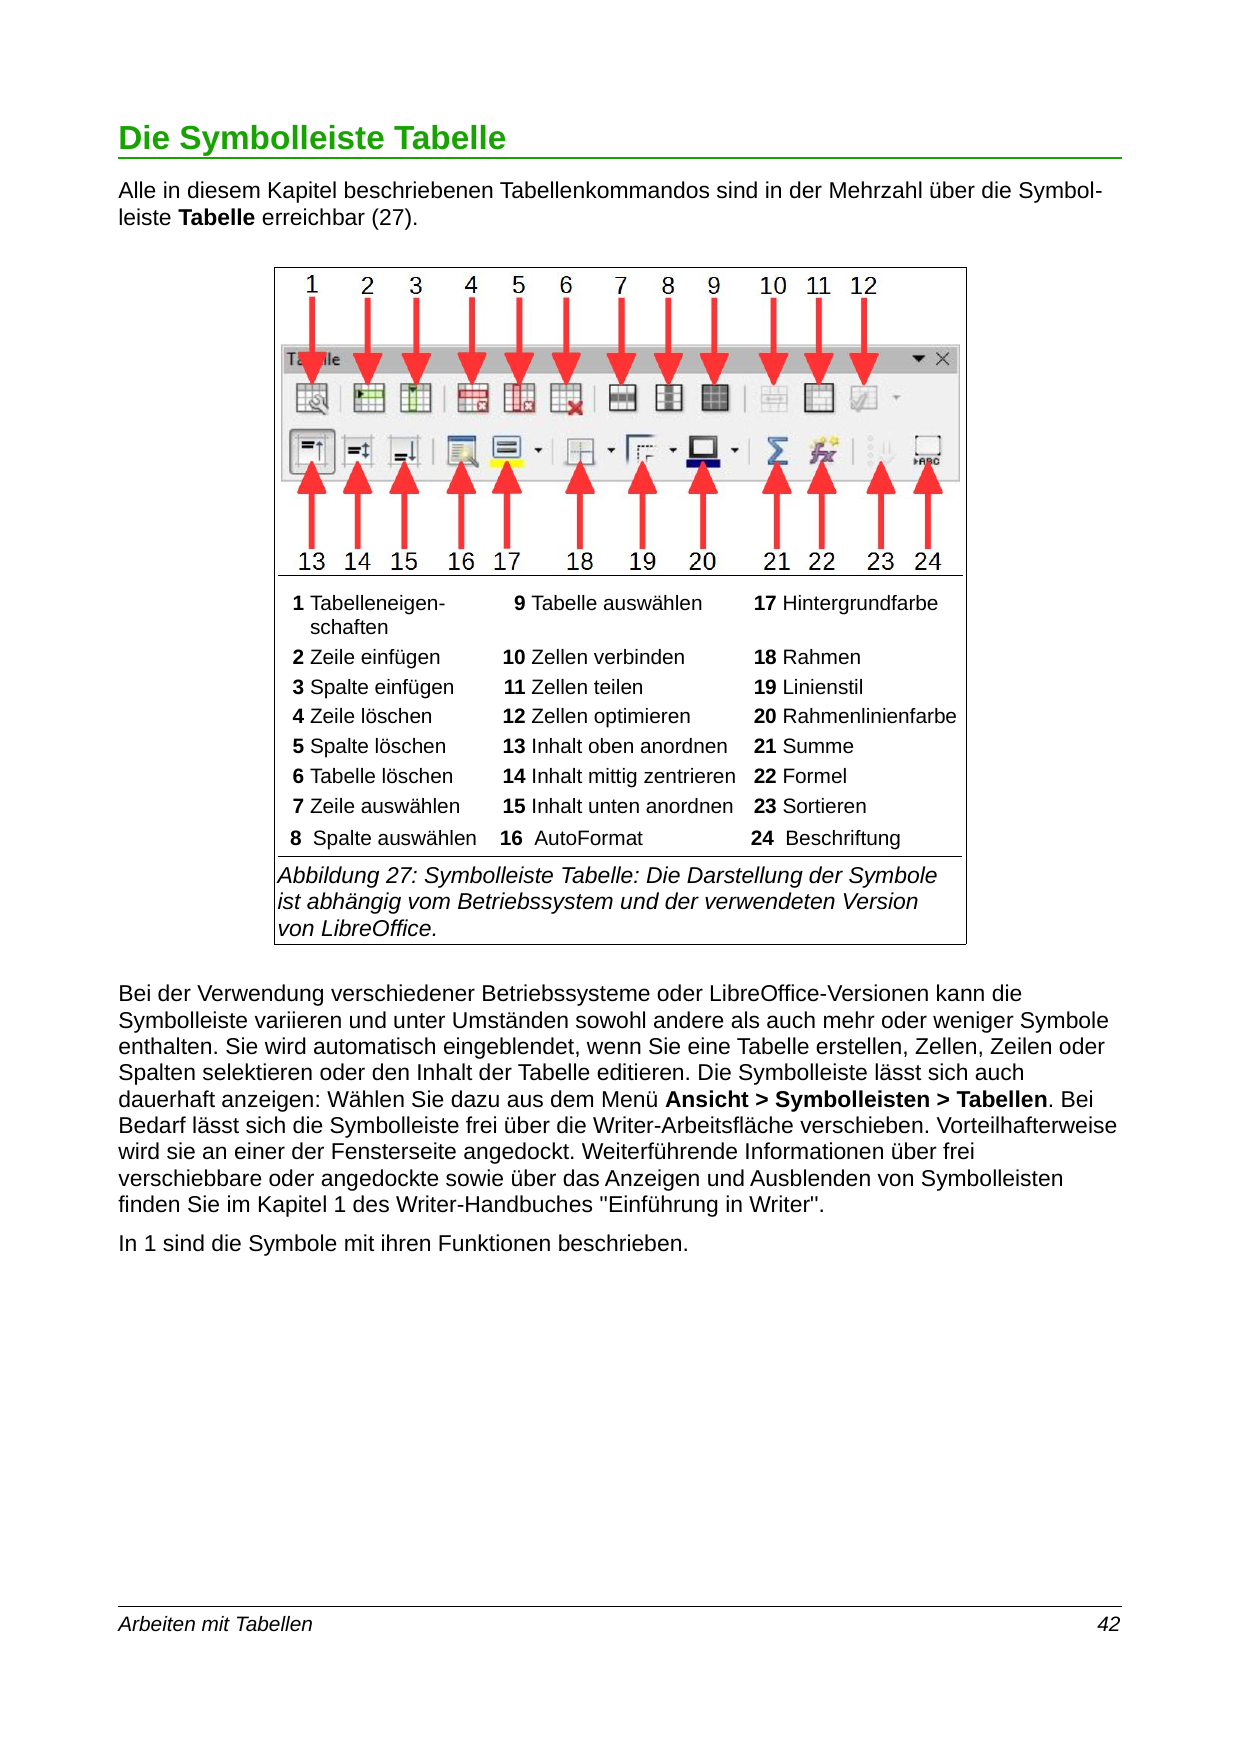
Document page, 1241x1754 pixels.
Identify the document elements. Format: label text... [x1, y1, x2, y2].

table_cell Inhalt unten anordnen [528, 791, 744, 821]
table_header Hintergrundfarbe [779, 588, 962, 642]
table_cell 8 [278, 821, 307, 856]
table_cell 12 [493, 701, 528, 731]
table_cell 15 [493, 791, 528, 821]
table_cell Zeile auswählen [307, 791, 493, 821]
table_cell Spalte löschen [307, 731, 493, 761]
table_cell 6 [278, 761, 307, 791]
text In Tabelle 1 sind die Symbole mit ihren Funktionen beschrieben. [118, 1230, 1122, 1256]
table_cell 23 [744, 791, 779, 821]
table_cell Inhalt oben anordnen [528, 731, 744, 761]
table_cell 2 [278, 642, 307, 672]
table_header 9 [493, 588, 528, 642]
table_cell Beschriftung [779, 821, 962, 856]
text Bei der Verwendung verschiedener Betriebssysteme oder LibreOffice-Ver­sionen kann die Symbolleiste variieren und unter Umständen sowohl andere als auch mehr oder weniger Symbole ent­halten. Sie wird automatisch eingeblendet, wenn Sie eine Tabelle erstellen, Zellen, Zeilen oder Spalten selektieren oder den Inhalt der Tabelle editieren. Die Symbolleiste lässt sich auch dauerhaft anzeigen: Wählen Sie dazu aus dem Menü Ansicht > Symbolleisten > Tabellen. Bei Bedarf lässt sich die Symbolleiste frei über die Writer-Arbeitsfläche verschieben. Vorteilhafterweise wird sie an einer der Fensterseite angedockt. Weiterführende Informationen über frei verschiebbare oder angedockte sowie über das Anzeigen und Ausblenden von Symbolleisten finden Sie im Kapi­tel 1 des Writer-Handbuches ''Einführung in Writer''. [118, 980, 1122, 1217]
table_cell 5 [278, 731, 307, 761]
table_cell 19 [744, 672, 779, 701]
table_cell Sortieren [779, 791, 962, 821]
table_cell 21 [744, 731, 779, 761]
text Alle in diesem Kapitel beschriebenen Tabellenkommandos sind in der Mehrzahl über die Symbol­leiste Tabelle erreichbar (Abbildung 27). [118, 177, 1122, 230]
table_cell Zellen verbinden [528, 642, 744, 672]
table_cell Zeile löschen [307, 701, 493, 731]
table_cell 24 [744, 821, 779, 856]
table_cell Zellen optimieren [528, 701, 744, 731]
table_cell AutoFormat [528, 821, 744, 856]
table_header 17 [744, 588, 779, 642]
table_cell 13 [493, 731, 528, 761]
table_header 1 [278, 588, 307, 642]
table_cell 18 [744, 642, 779, 672]
table_cell Spalte auswählen [307, 821, 493, 856]
subtitle Die Symbolleiste Tabelle [118, 118, 1122, 157]
table_cell 16 [493, 821, 528, 856]
table_cell Zellen teilen [528, 672, 744, 701]
table_cell Rahmen [779, 642, 962, 672]
table_cell Formel [779, 761, 962, 791]
table_cell Tabelle löschen [307, 761, 493, 791]
table_header Tabelleneigen­schaften [307, 588, 493, 642]
table_cell Inhalt mittig zentrieren [528, 761, 744, 791]
table_cell 4 [278, 701, 307, 731]
text Abbildung 27: Symbolleiste Tabelle: Die Darstellung der Symbole ist abhängig vom Betriebssystem und der verwendeten Version von LibreOffice. [277, 862, 963, 941]
table_cell 14 [493, 761, 528, 791]
picture [280, 272, 960, 573]
table_cell 3 [278, 672, 307, 701]
table_cell Linienstil [779, 672, 962, 701]
table_cell 22 [744, 761, 779, 791]
table_cell 7 [278, 791, 307, 821]
table_cell Summe [779, 731, 962, 761]
table_cell Spalte einfügen [307, 672, 493, 701]
table_header Tabelle auswählen [528, 588, 744, 642]
table_cell 11 [493, 672, 528, 701]
table_cell Rahmenlinienfarbe [779, 701, 962, 731]
table_cell 10 [493, 642, 528, 672]
table_cell Zeile einfügen [307, 642, 493, 672]
table_cell 20 [744, 701, 779, 731]
